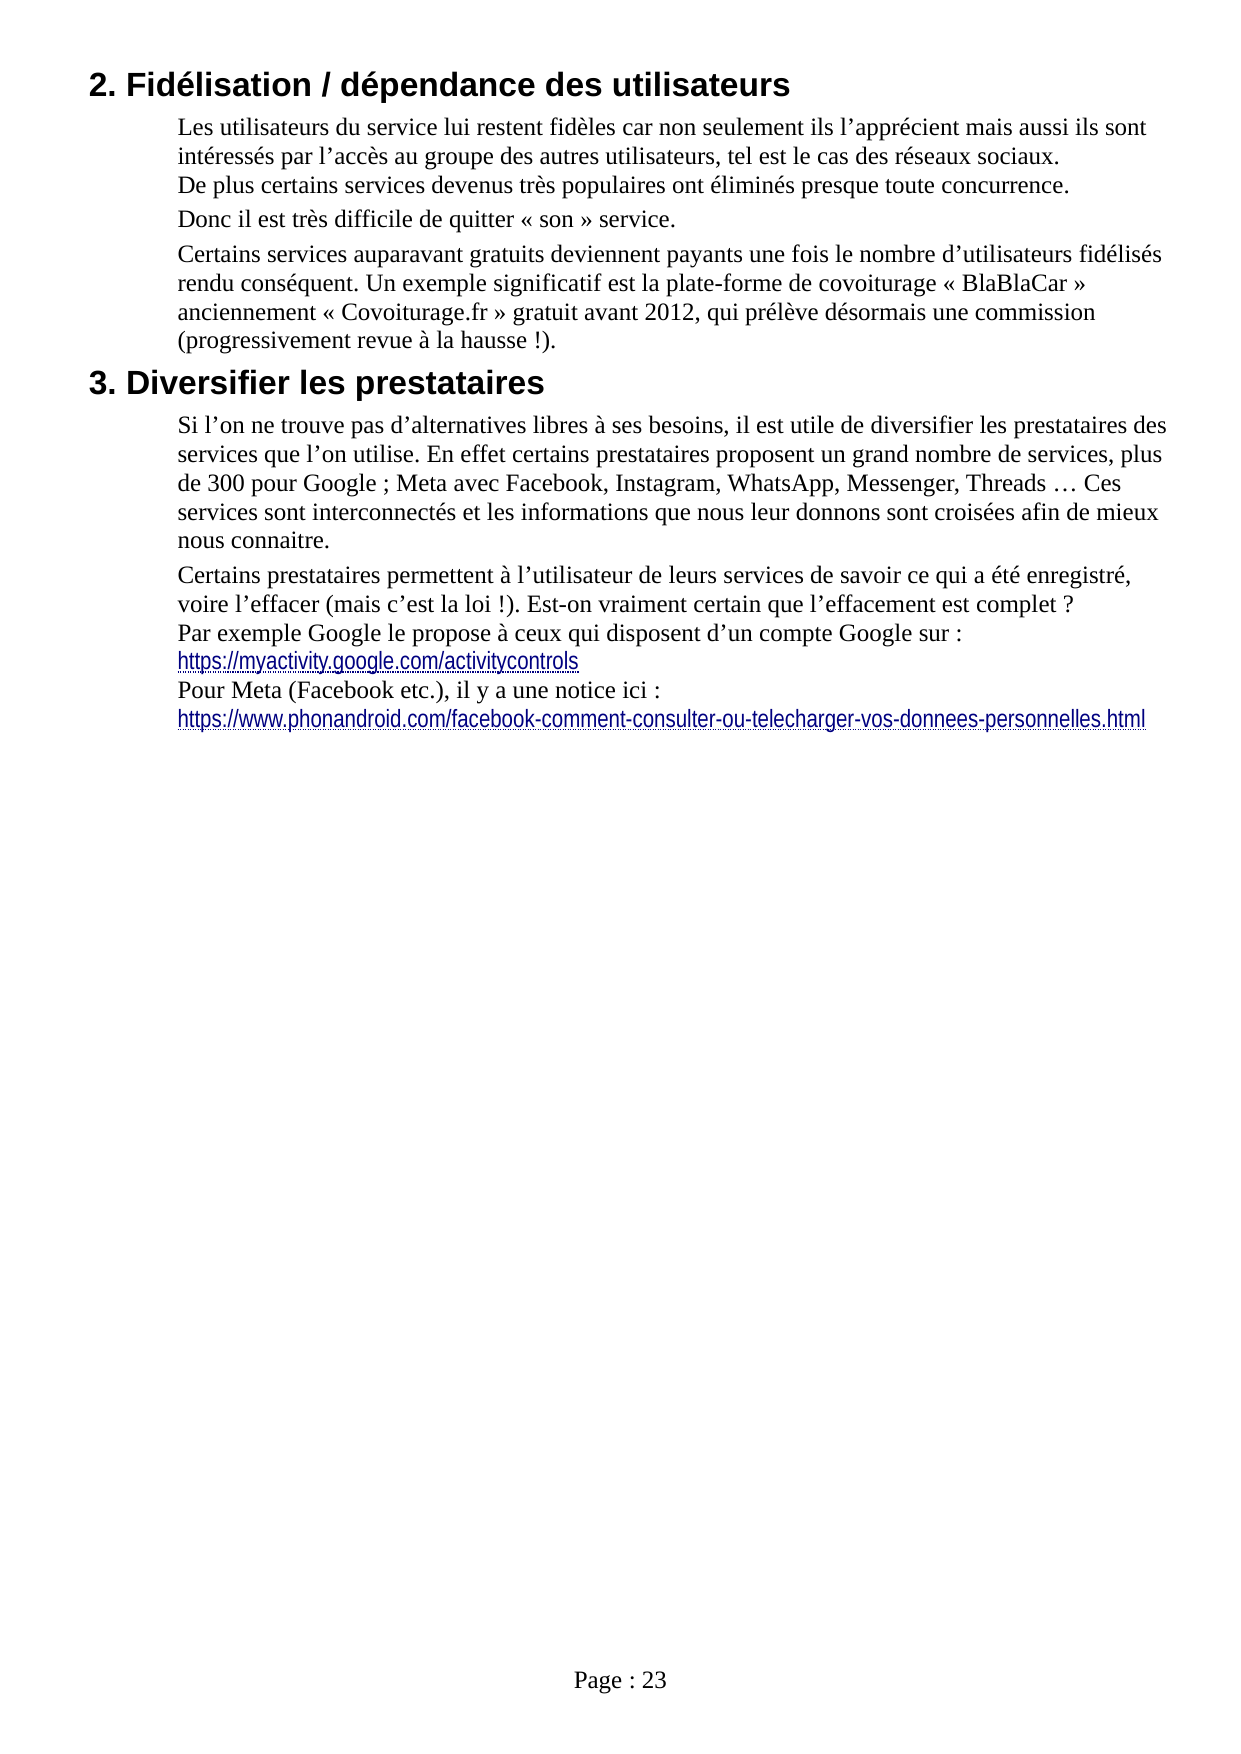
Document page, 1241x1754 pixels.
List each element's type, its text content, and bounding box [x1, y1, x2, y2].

text Les utilisateurs du service lui restent fidèles car non seulement ils l’apprécient mais aussi ils sont intéressés par l’accès au groupe des autres utilisateurs, tel est le cas des réseaux sociaux. De plus certains services devenus très populaires ont éliminés presque toute concurrence. [177, 112, 1181, 199]
text Certains prestataires permettent à l’utilisateur de leurs services de savoir ce qui a été enregistré, voire l’effacer (mais c’est la loi !). Est-on vraiment certain que l’effacement est complet ? Par exemple Google le propose à ceux qui disposent d’un compte Google sur : https://myactivity.google.com/activitycontrols Pour Meta (Facebook etc.), il y a une notice ici : https://www.phonandroid.com/facebook-comment-consulter-ou-telecharger-vos-donnees-personnelles.html [177, 560, 1181, 733]
text Certains services auparavant gratuits deviennent payants une fois le nombre d’utilisateurs fidélisés rendu conséquent. Un exemple significatif est la plate-forme de covoiturage « BlaBlaCar » anciennement « Covoiturage.fr » gratuit avant 2012, qui prélève désormais une commission (progressivement revue à la hausse !). [177, 239, 1181, 354]
text Donc il est très difficile de quitter « son » service. [177, 204, 1181, 233]
text Si l’on ne trouve pas d’alternatives libres à ses besoins, il est utile de diversifier les prestataires des services que l’on utilise. En effet certains prestataires proposent un grand nombre de services, plus de 300 pour Google ; Meta avec Facebook, Instagram, WhatsApp, Messenger, Threads … Ces services sont interconnectés et les informations que nous leur donnons sont croisées afin de mieux nous connaitre. [177, 411, 1181, 554]
subtitle Diversifier les prestataires [88, 363, 1181, 402]
subtitle Fidélisation / dépendance des utilisateurs [88, 65, 1181, 104]
